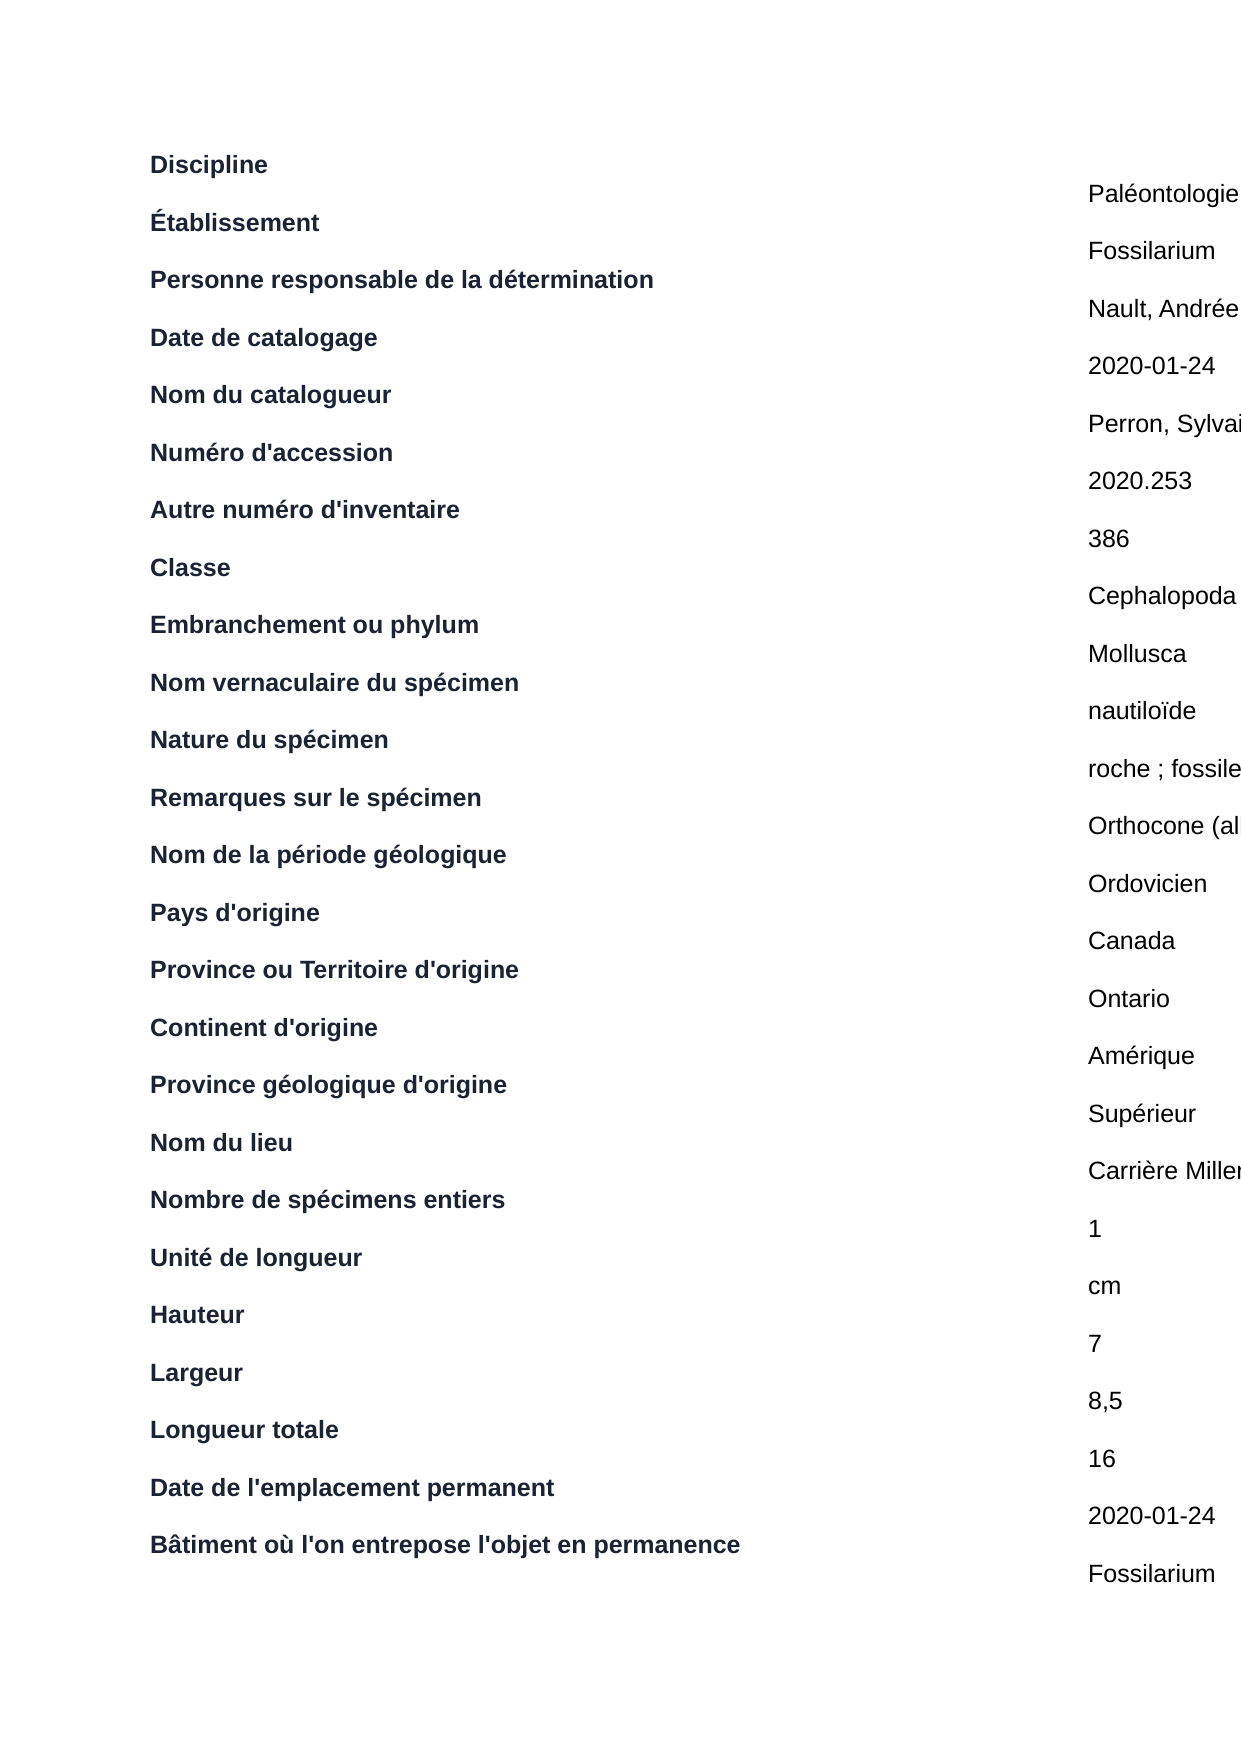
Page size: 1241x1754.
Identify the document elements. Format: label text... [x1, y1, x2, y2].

text Canada [1088, 926, 1240, 955]
text Remarques sur le spécimen [150, 782, 1090, 811]
text Nault, Andrée [1088, 294, 1240, 322]
text Embranchement ou phylum [150, 610, 1090, 639]
text 386 [1088, 524, 1240, 552]
text Nom du catalogueur [150, 380, 1090, 409]
text Classe [150, 552, 1090, 581]
text Numéro d'accession [150, 437, 1090, 466]
text Nom vernaculaire du spécimen [150, 667, 1090, 696]
text Fossilarium [1088, 1559, 1240, 1587]
text roche ; fossile ; scié [1088, 754, 1240, 782]
text Carrière Miller [1088, 1156, 1240, 1185]
text Mollusca [1088, 639, 1240, 667]
text Discipline [150, 150, 1090, 179]
text Nom de la période géologique [150, 840, 1090, 869]
text cm [1088, 1271, 1240, 1300]
text 2020-01-24 [1088, 1501, 1240, 1530]
text 1 [1088, 1214, 1240, 1242]
text Unité de longueur [150, 1242, 1090, 1271]
text Largeur [150, 1357, 1090, 1386]
text Bâtiment où l'on entrepose l'objet en permanence [150, 1530, 1090, 1559]
text 16 [1088, 1444, 1240, 1472]
text Ordovicien [1088, 869, 1240, 897]
text Établissement [150, 207, 1090, 236]
text Ontario [1088, 984, 1240, 1012]
text Personne responsable de la détermination [150, 265, 1090, 294]
text Autre numéro d'inventaire [150, 495, 1090, 524]
text Date de catalogage [150, 322, 1090, 351]
text 2020-01-24 [1088, 351, 1240, 380]
text Perron, Sylvain [1088, 409, 1240, 437]
text Supérieur [1088, 1099, 1240, 1127]
text 2020.253 [1088, 466, 1240, 495]
text 7 [1088, 1329, 1240, 1357]
text Cephalopoda [1088, 581, 1240, 610]
text Orthocone (allongé) [1088, 811, 1240, 840]
text Province ou Territoire d'origine [150, 955, 1090, 984]
text Nombre de spécimens entiers [150, 1185, 1090, 1214]
text Pays d'origine [150, 897, 1090, 926]
text Hauteur [150, 1300, 1090, 1329]
text Date de l'emplacement permanent [150, 1472, 1090, 1501]
text Nom du lieu [150, 1127, 1090, 1156]
text Continent d'origine [150, 1012, 1090, 1041]
text Paléontologie [1088, 179, 1240, 207]
text Longueur totale [150, 1415, 1090, 1444]
text Nature du spécimen [150, 725, 1090, 754]
text Province géologique d'origine [150, 1070, 1090, 1099]
text Fossilarium [1088, 236, 1240, 265]
text 8,5 [1088, 1386, 1240, 1415]
text Amérique [1088, 1041, 1240, 1070]
text nautiloïde [1088, 696, 1240, 725]
